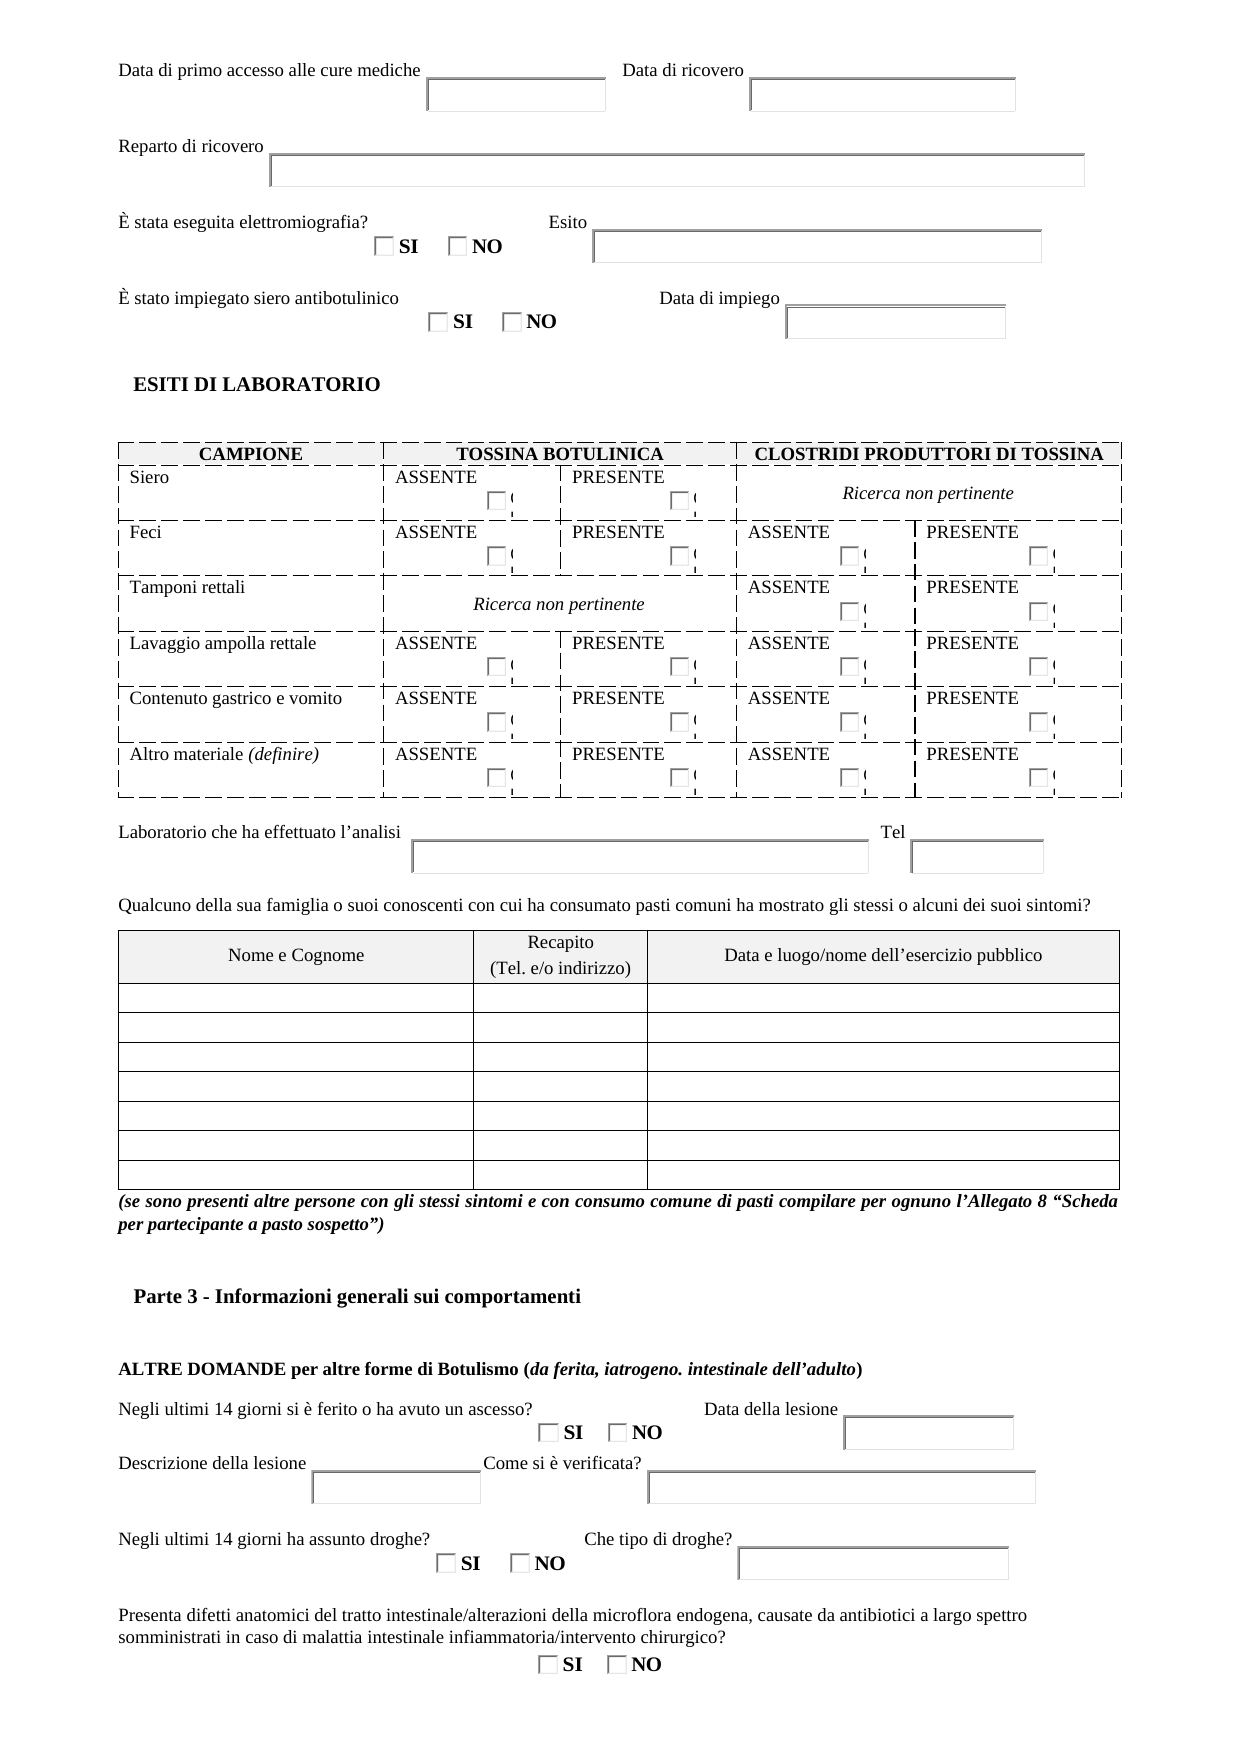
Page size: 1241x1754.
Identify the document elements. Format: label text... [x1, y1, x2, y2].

text Laboratorio che ha effettuato l’analisi Tel [118, 821, 1122, 876]
table_header Data e luogo/nome dell’esercizio pubblico [648, 931, 1119, 983]
table_cell PRESENTE [561, 465, 736, 520]
text ALTRE DOMANDE per altre forme di Botulismo (da ferita, iatrogeno. intestinale dell’adulto) [118, 1358, 1122, 1379]
text Data di primo accesso alle cure mediche Data di ricovero [118, 59, 1122, 113]
table_cell [474, 1013, 647, 1042]
table_header Nome e Cognome [119, 931, 473, 983]
table_cell [648, 984, 1119, 1012]
table_cell ASSENTE [384, 742, 561, 797]
table_cell [648, 1043, 1119, 1071]
table_cell ASSENTE [384, 686, 561, 742]
text Negli ultimi 14 giorni ha assunto droghe? Che tipo di droghe? [118, 1528, 1122, 1582]
table_cell ASSENTE [384, 520, 561, 575]
table_cell Altro materiale (definire) [118, 742, 383, 797]
table_cell [119, 1102, 473, 1130]
table_cell [474, 984, 647, 1012]
table_cell PRESENTE [915, 631, 1122, 686]
table_cell Ricerca non pertinente [384, 575, 736, 631]
table_cell [648, 1072, 1119, 1101]
table_cell PRESENTE [561, 520, 736, 575]
text Qualcuno della sua famiglia o suoi conoscenti con cui ha consumato pasti comuni ha mostrato gli stessi o alcuni dei suoi sintomi? [118, 894, 1122, 915]
table_cell [119, 1072, 473, 1101]
table_cell [648, 1102, 1119, 1130]
table_cell PRESENTE [915, 686, 1122, 742]
table_header Recapito (Tel. e/o indirizzo) [474, 931, 647, 983]
text Negli ultimi 14 giorni si è ferito o ha avuto un ascesso? Data della lesione [118, 1398, 1122, 1452]
table_cell [474, 1131, 647, 1159]
table_cell PRESENTE [915, 520, 1122, 575]
table_cell [648, 1161, 1119, 1189]
table_cell ASSENTE [736, 631, 915, 686]
table_cell [474, 1102, 647, 1130]
table_cell [474, 1043, 647, 1071]
table_cell Contenuto gastrico e vomito [118, 686, 383, 742]
table_cell ASSENTE [384, 465, 561, 520]
table_cell Siero [118, 465, 383, 520]
table_cell ASSENTE [736, 686, 915, 742]
table_cell PRESENTE [915, 742, 1122, 797]
text Reparto di ricovero [118, 135, 1122, 189]
table_cell PRESENTE [915, 575, 1122, 631]
table_cell [119, 1013, 473, 1042]
table_header CLOSTRIDI PRODUTTORI DI TOSSINA [736, 442, 1122, 464]
text È stato impiegato siero antibotulinico Data di impiego [118, 287, 1122, 341]
table_cell [648, 1013, 1119, 1042]
table_cell ASSENTE [736, 742, 915, 797]
table_cell [474, 1161, 647, 1189]
table_cell ASSENTE [736, 520, 915, 575]
table_cell [648, 1131, 1119, 1159]
table_cell Tamponi rettali [118, 575, 383, 631]
text ESITI DI LABORATORIO [133, 372, 462, 396]
text Parte 3 - Informazioni generali sui comportamenti [133, 1284, 1107, 1308]
text (se sono presenti altre persone con gli stessi sintomi e con consumo comune di pasti compilare per ognuno l’Allegato 8 “Scheda per partecipante a pasto sospetto”) [118, 1190, 1122, 1234]
table_cell Ricerca non pertinente [736, 465, 1122, 520]
table_cell [119, 1131, 473, 1159]
table_cell PRESENTE [561, 686, 736, 742]
table_cell [119, 1043, 473, 1071]
table_cell Feci [118, 520, 383, 575]
table_cell [119, 984, 473, 1012]
table_cell [474, 1072, 647, 1101]
table_header TOSSINA BOTULINICA [384, 442, 736, 464]
table_header CAMPIONE [118, 442, 383, 464]
table_cell Lavaggio ampolla rettale [118, 631, 383, 686]
text È stata eseguita elettromiografia? Esito [118, 211, 1122, 265]
table_cell ASSENTE [384, 631, 561, 686]
text Descrizione della lesione Come si è verificata? [118, 1452, 1122, 1506]
text Presenta difetti anatomici del tratto intestinale/alterazioni della microflora endogena, causate da antibiotici a largo spettro somministrati in caso di malattia intestinale infiammatoria/intervento chirurgico? [118, 1604, 1122, 1647]
table_cell [119, 1161, 473, 1189]
table_cell ASSENTE [736, 575, 915, 631]
table_cell PRESENTE [561, 631, 736, 686]
table_cell PRESENTE [561, 742, 736, 797]
